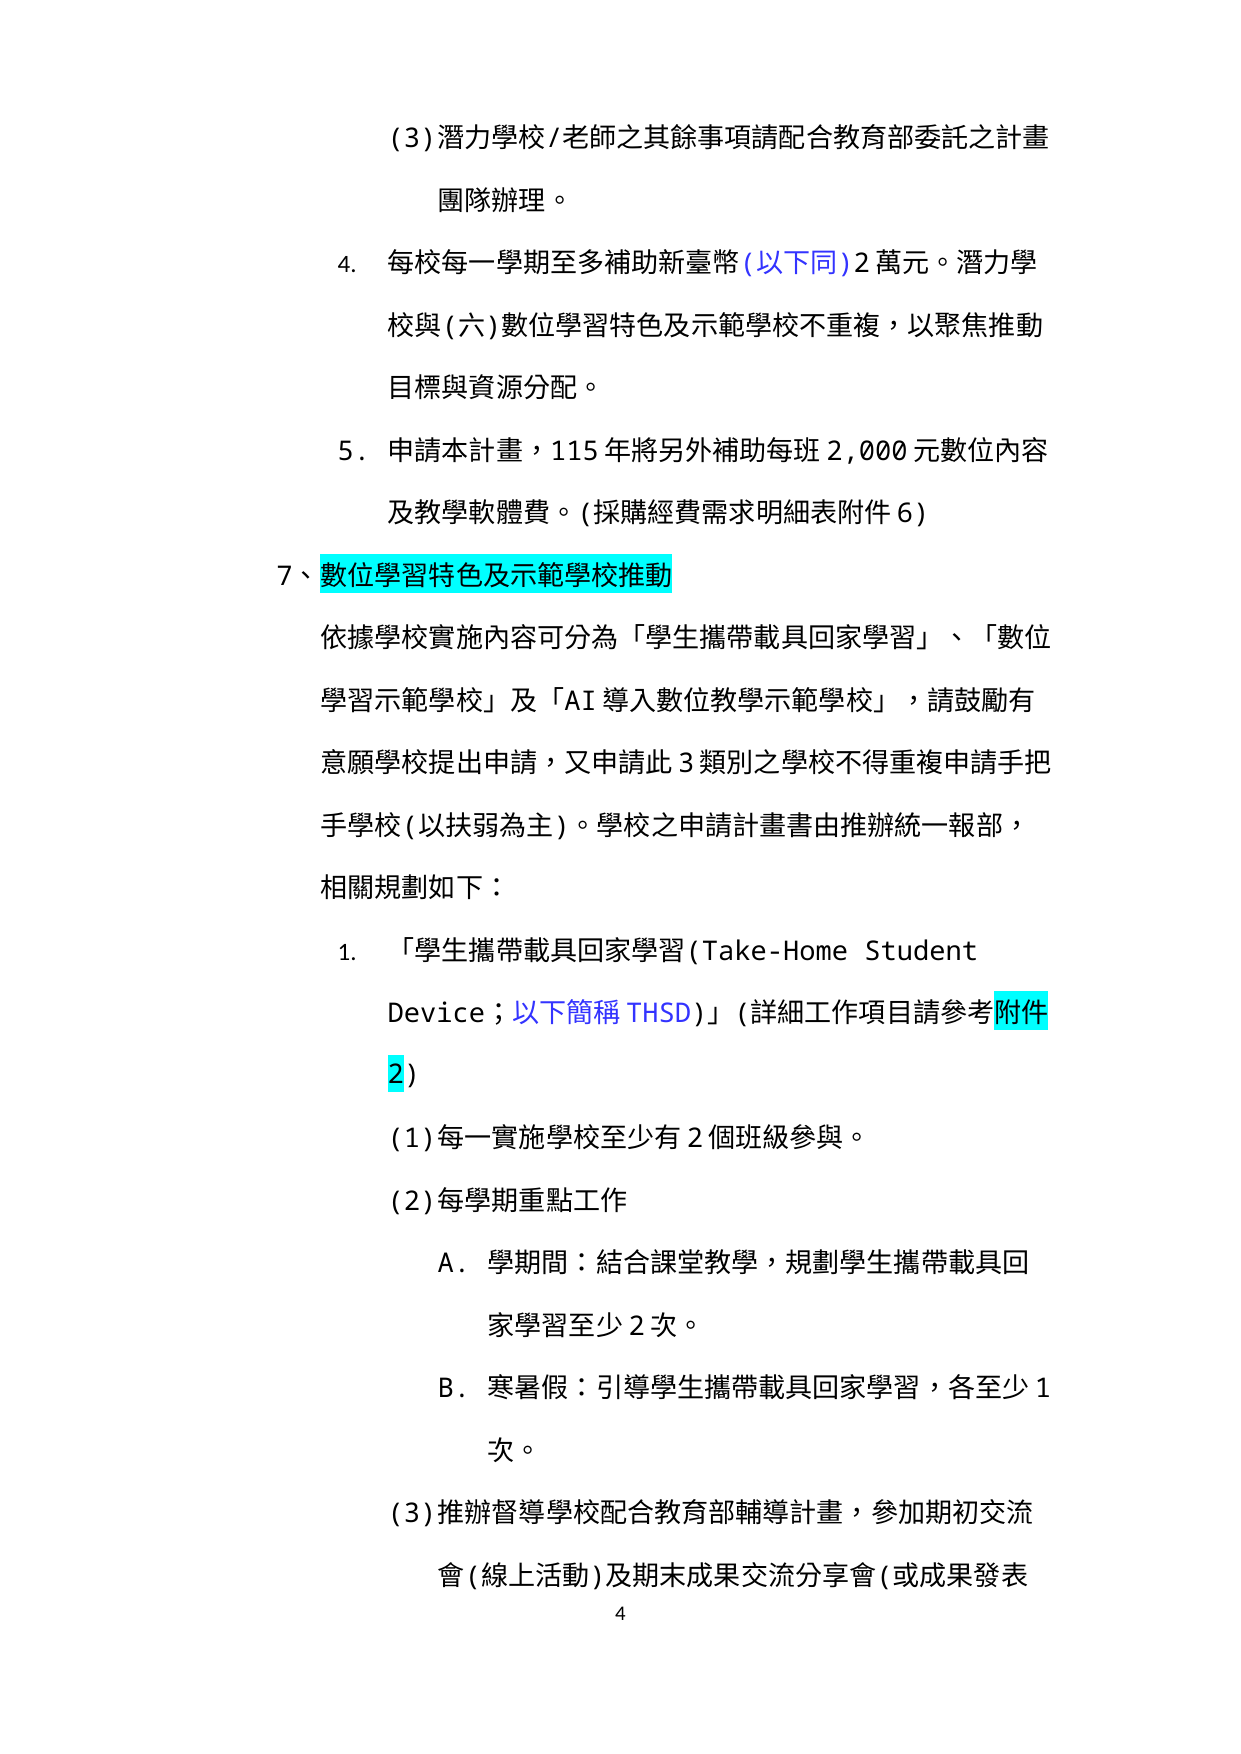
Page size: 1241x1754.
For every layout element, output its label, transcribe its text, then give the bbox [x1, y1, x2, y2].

list 推辦督導學校配合教育部輔導計畫，參加期初交流會(線上活動)及期末成果交流分享會(或成果發表 [387, 1469, 1053, 1594]
list 潛力學校/老師之其餘事項請配合教育部委託之計畫團隊辦理。 [387, 94, 1053, 219]
list 每校每一學期至多補助新臺幣(以下同)2萬元。潛力學校與(六)數位學習特色及示範學校不重複，以聚焦推動目標與資源分配。 [337, 219, 1053, 407]
list 學期間：結合課堂教學，規劃學生攜帶載具回家學習至少2次。 [437, 1219, 1053, 1344]
text 依據學校實施內容可分為「學生攜帶載具回家學習」、「數位學習示範學校」及「AI導入數位教學示範學校」，請鼓勵有意願學校提出申請，又申請此3類別之學校不得重複申請手把手學校(以扶弱為主)。學校之申請計畫書由推辦統一報部，相關規劃如下： [320, 594, 1053, 907]
list 寒暑假：引導學生攜帶載具回家學習，各至少1次。 [437, 1344, 1053, 1469]
list 每學期重點工作 [387, 1157, 1053, 1219]
list 每一實施學校至少有2個班級參與。 [387, 1094, 1053, 1157]
list 「學生攜帶載具回家學習(Take-Home Student Device；以下簡稱THSD)」(詳細工作項目請參考附件2) [337, 907, 1053, 1094]
list 申請本計畫，115年將另外補助每班2,000元數位內容及教學軟體費。(採購經費需求明細表附件6) [337, 407, 1053, 532]
list 數位學習特色及示範學校推動 [276, 532, 1053, 594]
